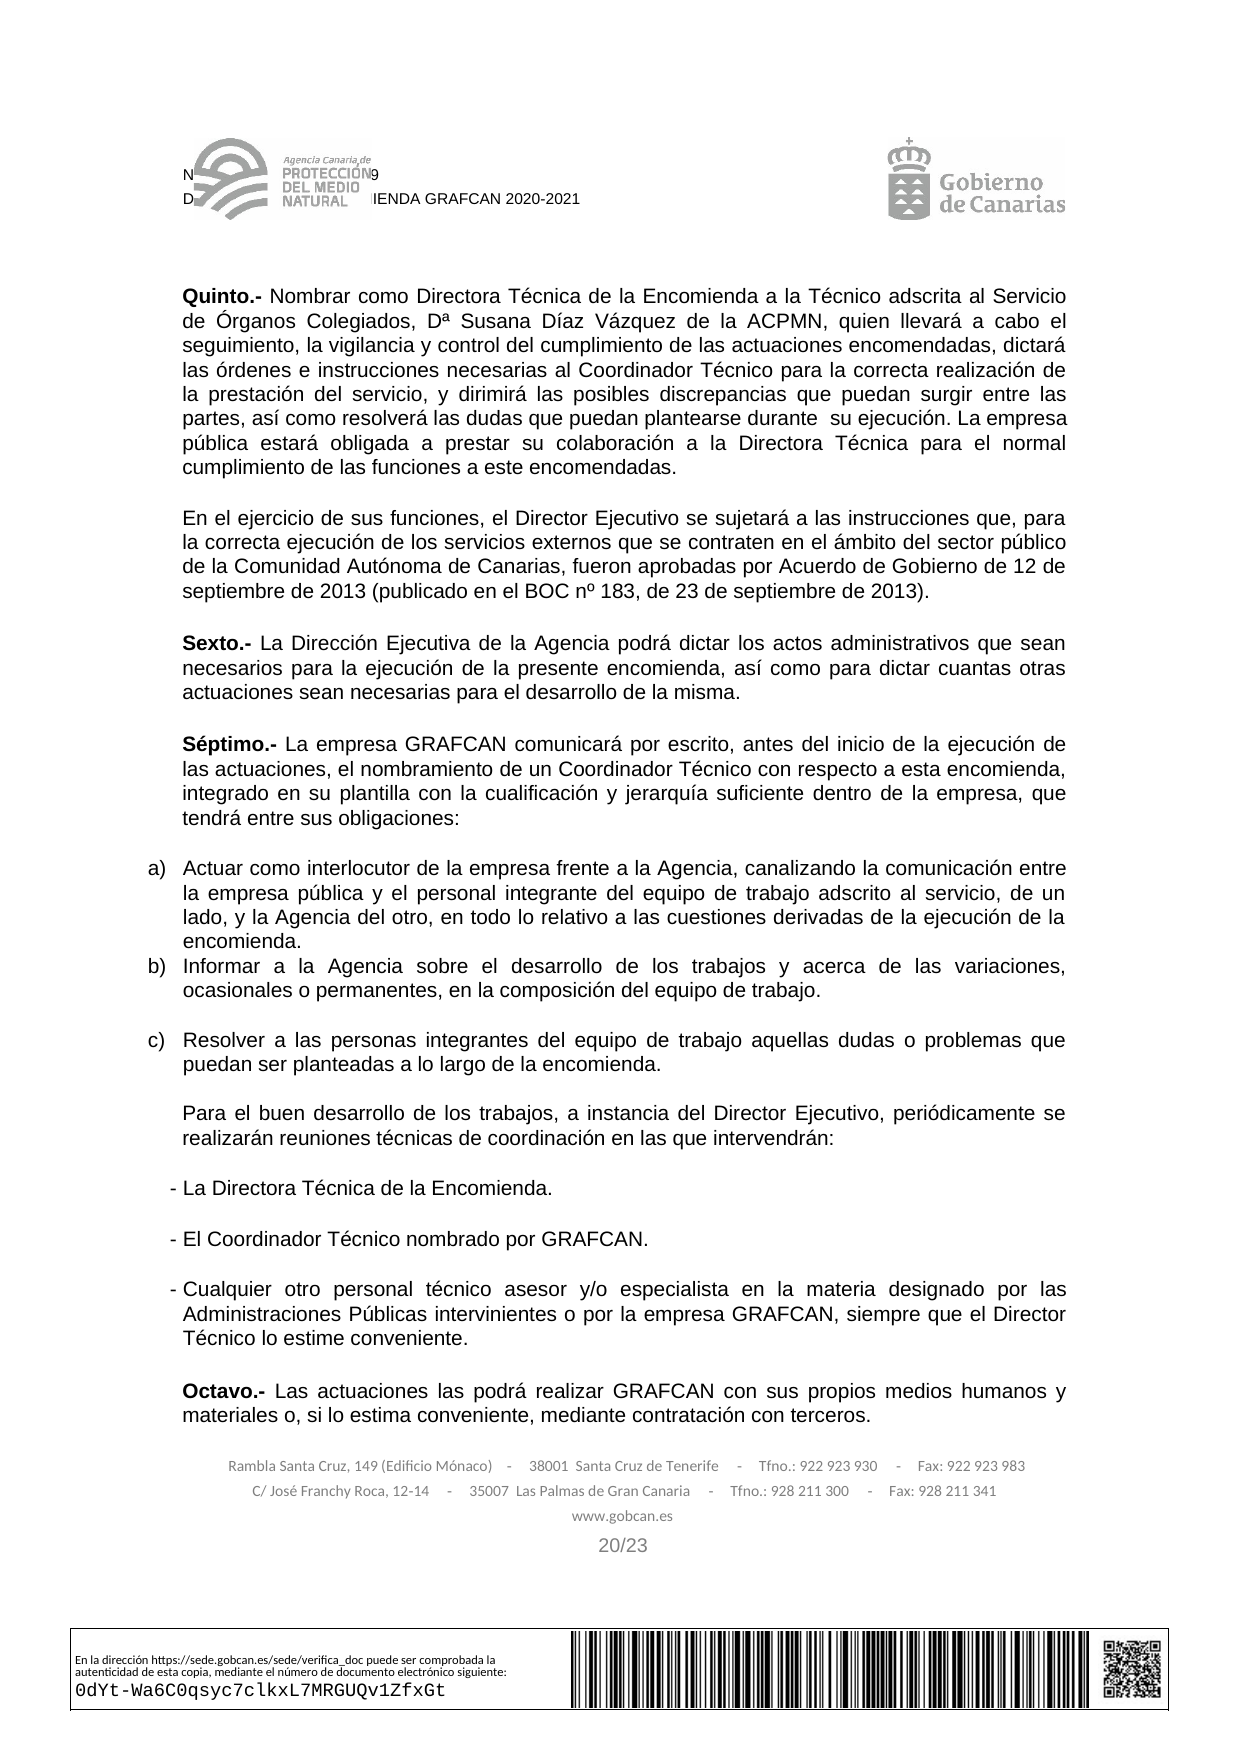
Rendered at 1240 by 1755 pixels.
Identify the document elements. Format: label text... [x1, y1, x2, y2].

picture [1098, 1635, 1167, 1704]
picture [571, 1631, 1089, 1708]
list El Coordinador Técnico nombrado por GRAFCAN. [169, 1227, 1067, 1251]
list Cualquier otro personal técnico asesor y/o especialista en la materia designado por las Administraciones Públicas intervinientes o por la empresa GRAFCAN, siempre que el Director Técnico lo estime conveniente. [169, 1277, 1067, 1350]
text En el ejercicio de sus funciones, el Director Ejecutivo se sujetará a las instrucciones que, para la correcta ejecución de los servicios externos que se contraten en el ámbito del sector público de la Comunidad Autónoma de Canarias, fueron aprobadas por Acuerdo de Gobierno de 12 de septiembre de 2013 (publicado en el BOC nº 183, de 23 de septiembre de 2013). [182, 506, 1067, 603]
picture [193, 138, 372, 220]
list Resolver a las personas integrantes del equipo de trabajo aquellas dudas o problemas que puedan ser planteadas a lo largo de la encomienda. [148, 1028, 1067, 1076]
list La Directora Técnica de la Encomienda. [169, 1176, 1067, 1200]
list Actuar como interlocutor de la empresa frente a la Agencia, canalizando la comunicación entre la empresa pública y el personal integrante del equipo de trabajo adscrito al servicio, de un lado, y la Agencia del otro, en todo lo relativo a las cuestiones derivadas de la ejecución de la encomienda. [148, 856, 1067, 953]
text Quinto.- Nombrar como Directora Técnica de la Encomienda a la Técnico adscrita al Servicio de Órganos Colegiados, Dª Susana Díaz Vázquez de la ACPMN, quien llevará a cabo el seguimiento, la vigilancia y control del cumplimiento de las actuaciones encomendadas, dictará las órdenes e instrucciones necesarias al Coordinador Técnico para la correcta realización de la prestación del servicio, y dirimirá las posibles discrepancias que puedan surgir entre las partes, así como resolverá las dudas que puedan plantearse durante su ejecución. La empresa pública estará obligada a prestar su colaboración a la Directora Técnica para el normal cumplimiento de las funciones a este encomendadas. [182, 284, 1067, 479]
text Para el buen desarrollo de los trabajos, a instancia del Director Ejecutivo, periódicamente se realizarán reuniones técnicas de coordinación en las que intervendrán: [182, 1101, 1067, 1149]
text Séptimo.- La empresa GRAFCAN comunicará por escrito, antes del inicio de la ejecución de las actuaciones, el nombramiento de un Coordinador Técnico con respecto a esta encomienda, integrado en su plantilla con la cualificación y jerarquía suficiente dentro de la empresa, que tendrá entre sus obligaciones: [182, 732, 1067, 829]
picture [887, 137, 1066, 220]
text Sexto.- La Dirección Ejecutiva de la Agencia podrá dictar los actos administrativos que sean necesarios para la ejecución de la presente encomienda, así como para dictar cuantas otras actuaciones sean necesarias para el desarrollo de la misma. [182, 631, 1067, 704]
list Informar a la Agencia sobre el desarrollo de los trabajos y acerca de las variaciones, ocasionales o permanentes, en la composición del equipo de trabajo. [148, 954, 1067, 1002]
text Octavo.- Las actuaciones las podrá realizar GRAFCAN con sus propios medios humanos y materiales o, si lo estima conveniente, mediante contratación con terceros. [182, 1378, 1067, 1427]
